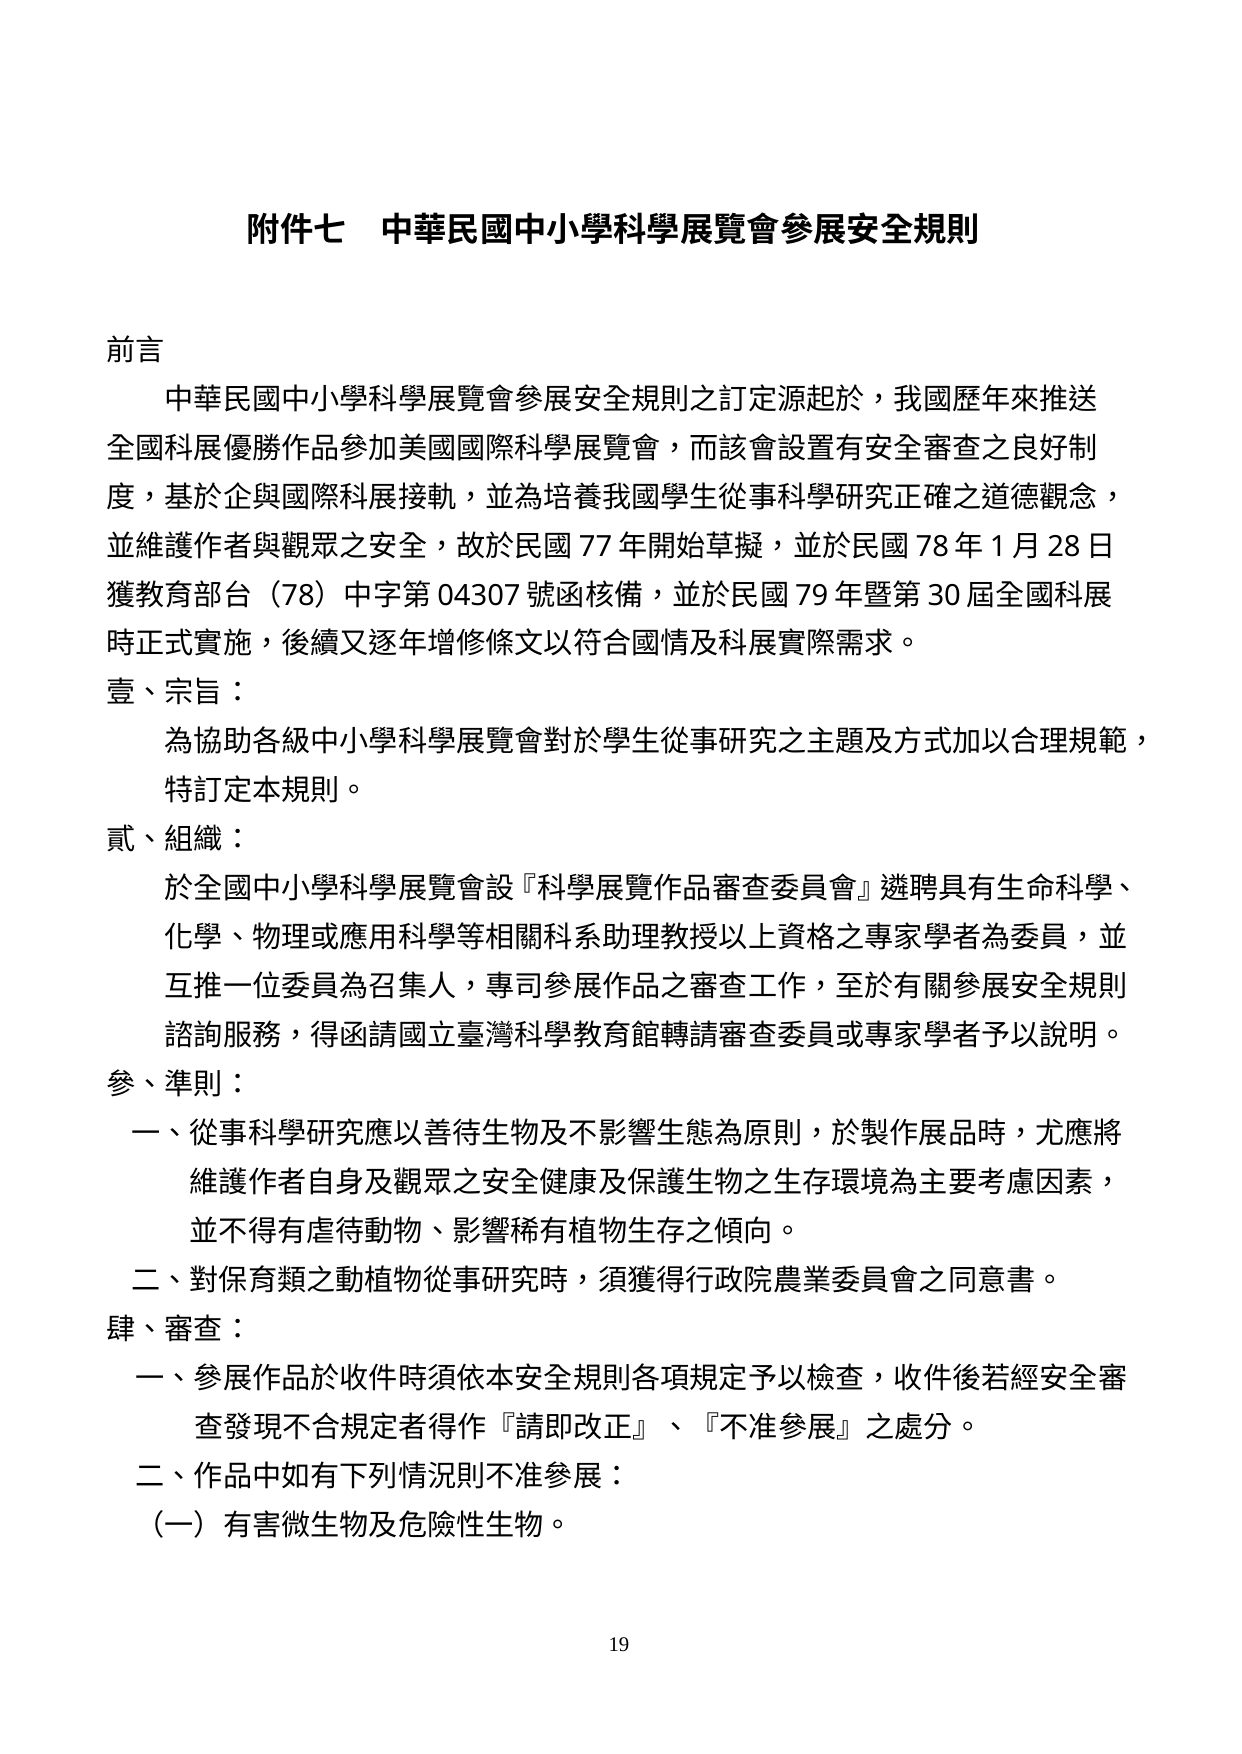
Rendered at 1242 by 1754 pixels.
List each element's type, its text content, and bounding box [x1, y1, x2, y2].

text 肆、審查： [106, 1300, 1135, 1349]
text 中華民國中小學科學展覽會參展安全規則之訂定源起於，我國歷年來推送全國科展優勝作品參加美國國際科學展覽會，而該會設置有安全審查之良好制度，基於企與國際科展接軌，並為培養我國學生從事科學研究正確之道德觀念，並維護作者與觀眾之安全，故於民國77年開始草擬，並於民國78年1月28日獲教育部台（78）中字第04307號函核備，並於民國79年暨第30屆全國科展時正式實施，後續又逐年增修條文以符合國情及科展實際需求。 [106, 370, 1125, 664]
text （一）有害微生物及危險性生物。 [135, 1496, 1135, 1545]
text 一、從事科學研究應以善待生物及不影響生態為原則，於製作展品時，尤應將維護作者自身及觀眾之安全健康及保護生物之生存環境為主要考慮因素，並不得有虐待動物、影響稀有植物生存之傾向。 [131, 1104, 1135, 1251]
text 一、參展作品於收件時須依本安全規則各項規定予以檢查，收件後若經安全審查發現不合規定者得作『請即改正』、『不准參展』之處分。 [135, 1349, 1135, 1447]
text 附件七 中華民國中小學科學展覽會參展安全規則 [106, 202, 1135, 251]
text 於全國中小學科學展覽會設『科學展覽作品審查委員會』遴聘具有生命科學、化學、物理或應用科學等相關科系助理教授以上資格之專家學者為委員，並互推一位委員為召集人，專司參展作品之審查工作，至於有關參展安全規則諮詢服務，得函請國立臺灣科學教育館轉請審查委員或專家學者予以說明。 [164, 859, 1135, 1055]
text 為協助各級中小學科學展覽會對於學生從事研究之主題及方式加以合理規範，特訂定本規則。 [164, 713, 1135, 811]
text 前言 [106, 321, 1135, 370]
text 二、作品中如有下列情況則不准參展： [135, 1447, 1135, 1496]
text 壹、宗旨： [106, 664, 1135, 713]
text 貳、組織： [106, 811, 1135, 859]
text 二、對保育類之動植物從事研究時，須獲得行政院農業委員會之同意書。 [131, 1251, 1135, 1300]
text 參、準則： [106, 1055, 1135, 1104]
